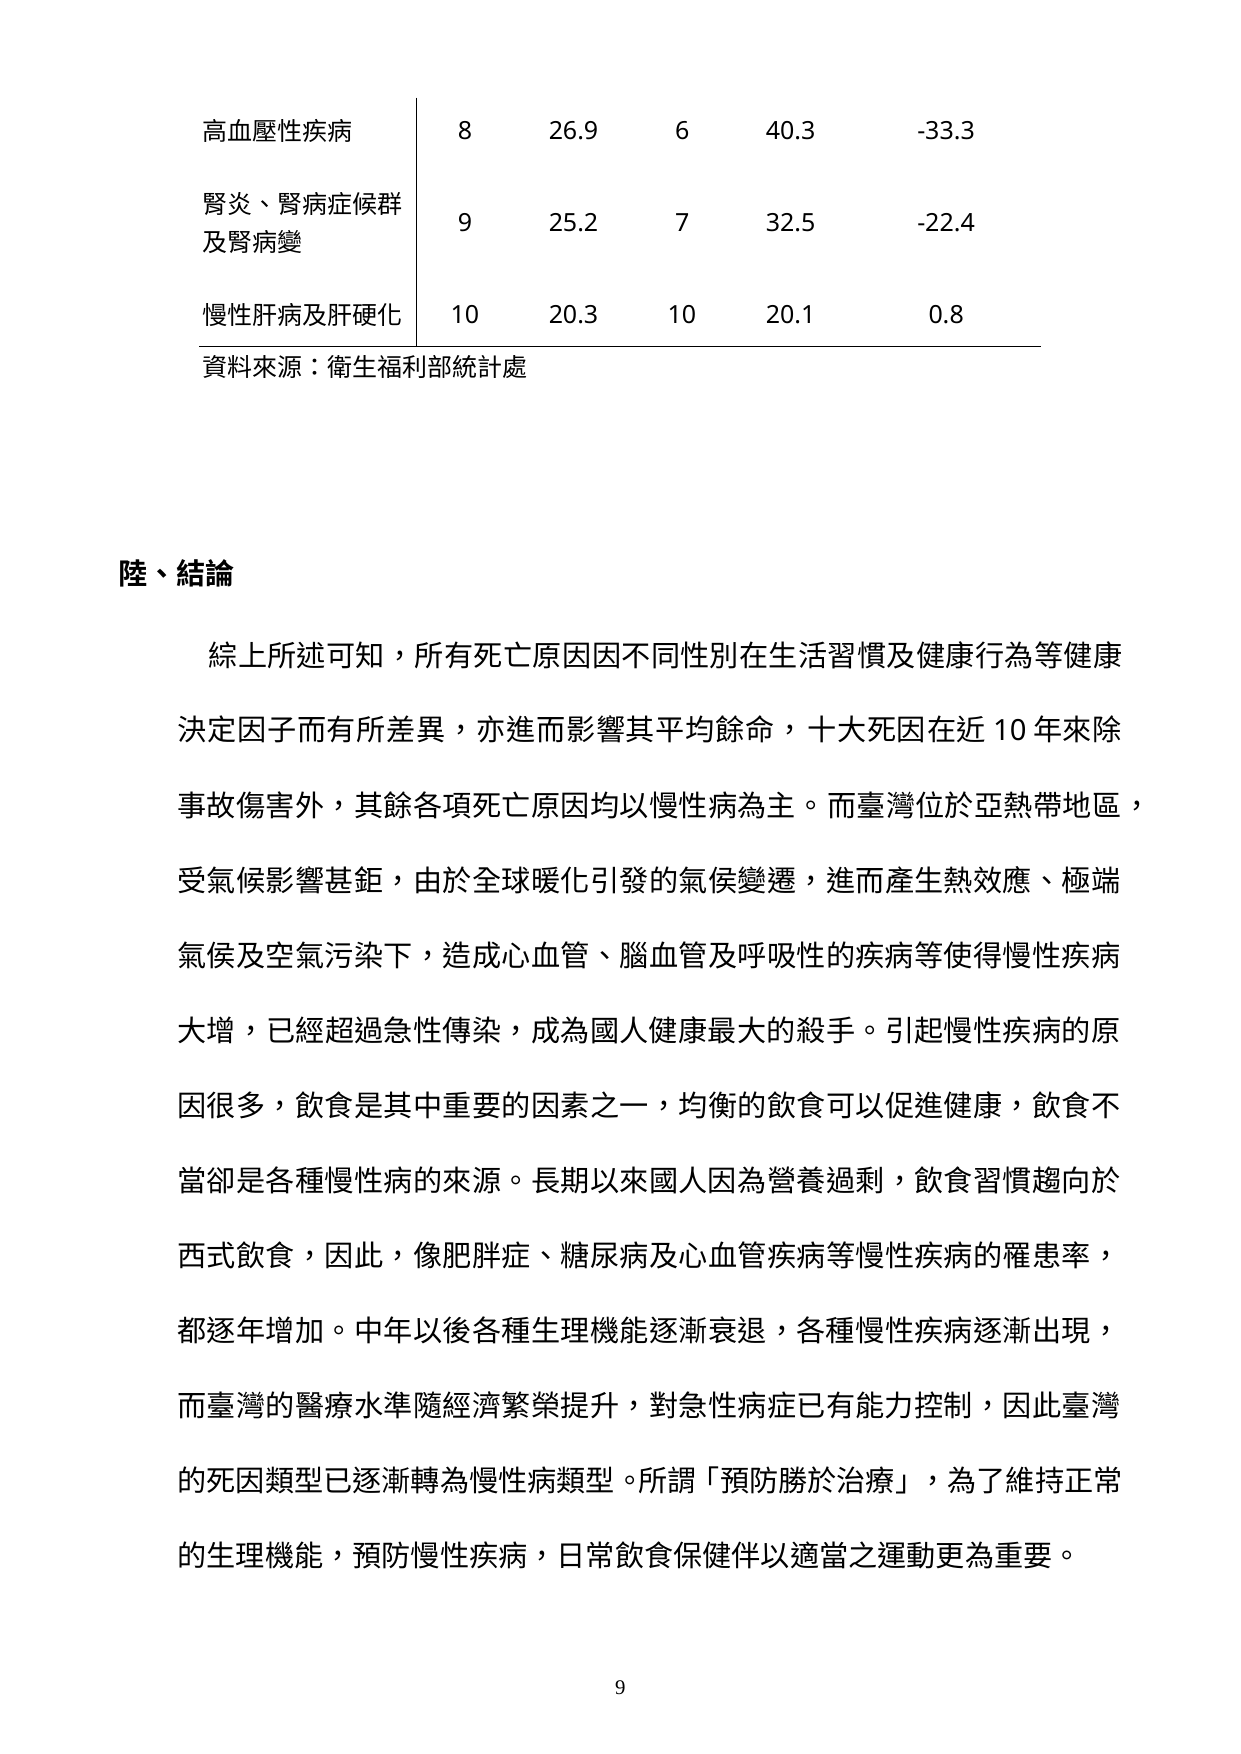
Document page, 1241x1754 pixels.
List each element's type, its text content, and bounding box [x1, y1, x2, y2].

table_cell 26.9 [513, 98, 633, 162]
table_cell [851, 347, 1041, 384]
table_cell 32.5 [730, 162, 851, 282]
table_cell 10 [634, 282, 730, 346]
table_cell 7 [634, 162, 730, 282]
table_cell 高血壓性疾病 [199, 98, 416, 162]
table_cell 20.3 [513, 282, 633, 346]
table_cell 9 [417, 162, 513, 282]
table_cell 8 [417, 98, 513, 162]
table_cell 6 [634, 98, 730, 162]
table_cell -22.4 [851, 162, 1041, 282]
table_cell 10 [417, 282, 513, 346]
table_cell 慢性肝病及肝硬化 [199, 282, 416, 346]
table_cell 20.1 [730, 282, 851, 346]
table_cell 25.2 [513, 162, 633, 282]
subtitle 陸、結論 [118, 534, 1122, 609]
table_cell 腎炎、腎病症候群及腎病變 [199, 162, 416, 282]
text 綜上所述可知，所有死亡原因因不同性別在生活習慣及健康行為等健康決定因子而有所差異，亦進而影響其平均餘命，十大死因在近10年來除事故傷害外，其餘各項死亡原因均以慢性病為主。而臺灣位於亞熱帶地區，受氣候影響甚鉅，由於全球暖化引發的氣侯變遷，進而產生熱效應、極端氣侯及空氣污染下，造成心血管、腦血管及呼吸性的疾病等使得慢性疾病大增，已經超過急性傳染，成為國人健康最大的殺手。引起慢性疾病的原因很多，飲食是其中重要的因素之一，均衡的飲食可以促進健康，飲食不當卻是各種慢性病的來源。長期以來國人因為營養過剩，飲食習慣趨向於西式飲食，因此，像肥胖症、糖尿病及心血管疾病等慢性疾病的罹患率，都逐年增加。中年以後各種生理機能逐漸衰退，各種慢性疾病逐漸出現，而臺灣的醫療水準隨經濟繁榮提升，對急性病症已有能力控制，因此臺灣的死因類型已逐漸轉為慢性病類型。所謂「預防勝於治療」，為了維持正常的生理機能，預防慢性疾病，日常飲食保健伴以適當之運動更為重要。 [177, 616, 1122, 1591]
table_cell 資料來源：衛生福利部統計處 [199, 347, 851, 384]
table_cell 40.3 [730, 98, 851, 162]
table_cell 0.8 [851, 282, 1041, 346]
table_cell -33.3 [851, 98, 1041, 162]
